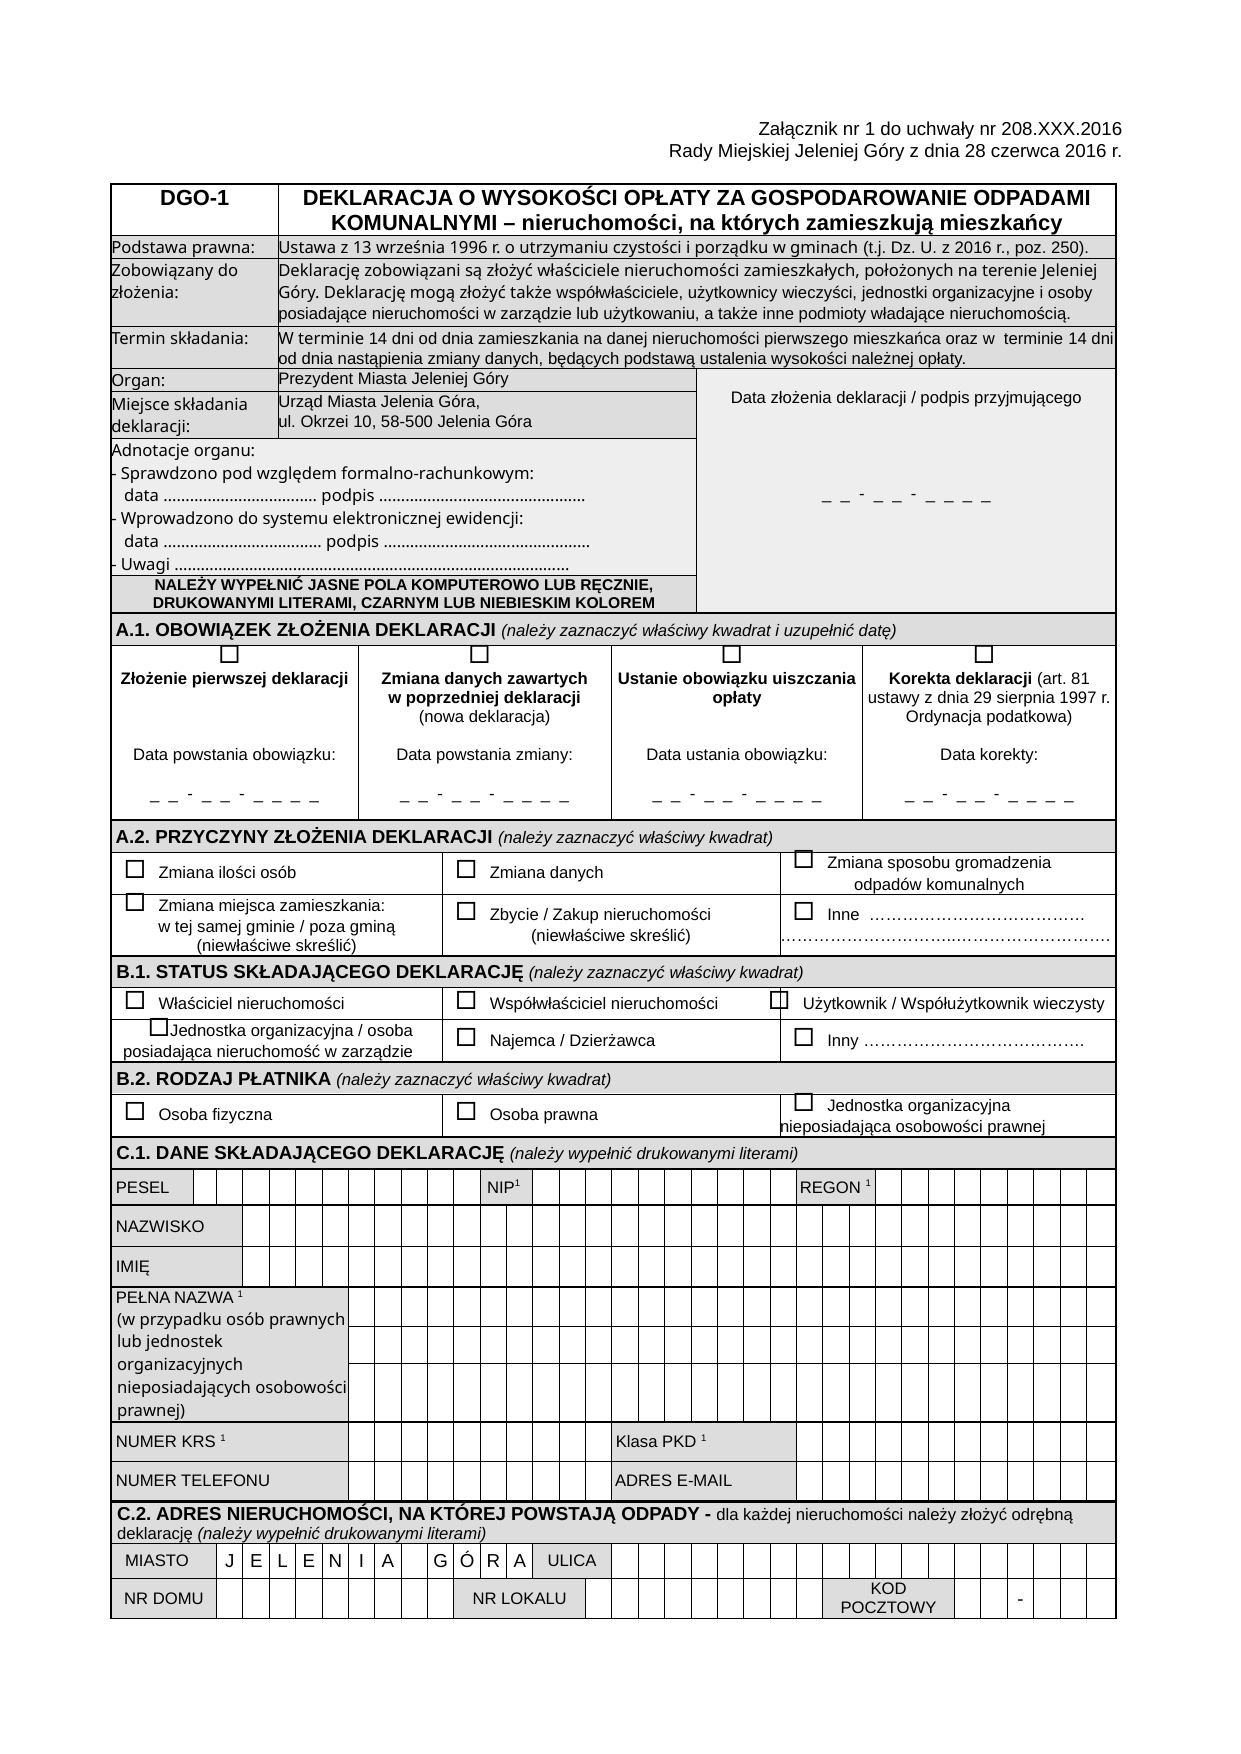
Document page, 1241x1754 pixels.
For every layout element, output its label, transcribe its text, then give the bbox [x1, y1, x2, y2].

table_cell [981, 1327, 1007, 1363]
table_cell  Współwłaściciel nieruchomości [443, 988, 780, 1019]
table_cell [428, 1247, 453, 1286]
table_cell [296, 1247, 322, 1286]
table_cell [665, 1206, 691, 1246]
table_cell NUMER TELEFONU [112, 1462, 348, 1500]
table_cell [1008, 1423, 1033, 1461]
table_cell [507, 1364, 532, 1421]
table_cell C.2. ADRES NIERUCHOMOŚCI, NA KTÓREJ POWSTAJĄ ODPADY - dla każdej nieruchomości należy złożyć odrębną deklarację (należy wypełnić drukowanymi literami) [112, 1503, 1115, 1543]
table_cell MIASTO [112, 1544, 216, 1578]
table_cell [876, 1364, 901, 1421]
table_cell [481, 1462, 506, 1500]
table_cell KOD POCZTOWY [823, 1579, 954, 1618]
table_cell [771, 1206, 796, 1246]
table_cell [270, 1247, 295, 1286]
table_cell  Zmiana sposobu gromadzenia odpadów komunalnych [781, 853, 1115, 893]
table_cell [981, 1206, 1007, 1246]
table_cell [744, 1579, 770, 1618]
table_cell [1061, 1170, 1086, 1204]
table_cell [692, 1247, 717, 1286]
table_cell [1034, 1364, 1060, 1421]
table_cell [533, 1247, 559, 1286]
table_cell [850, 1288, 875, 1326]
table_cell [194, 1170, 216, 1204]
table_cell Termin składania: [112, 327, 278, 368]
table_cell [1061, 1364, 1086, 1421]
table_cell [850, 1206, 875, 1246]
table_cell  Korekta deklaracji (art. 81 ustawy z dnia 29 sierpnia 1997 r. Ordynacja podatkowa) Data korekty: _ _ - _ _ - _ _ _ _ [863, 646, 1115, 819]
table_cell [665, 1327, 691, 1363]
table_cell [981, 1288, 1007, 1326]
table_cell [850, 1247, 875, 1286]
table_cell [744, 1247, 770, 1286]
table_cell [349, 1327, 374, 1363]
table_cell [243, 1170, 269, 1204]
table_cell [1034, 1206, 1060, 1246]
table_cell [612, 1327, 638, 1363]
table_cell [981, 1423, 1007, 1461]
table_cell I [349, 1544, 374, 1578]
table_cell [665, 1170, 691, 1204]
table_cell [428, 1206, 453, 1246]
table_cell N [323, 1544, 348, 1578]
table_cell [481, 1206, 506, 1246]
table_cell [1034, 1170, 1060, 1204]
table_cell [902, 1462, 928, 1500]
table_cell [797, 1579, 822, 1618]
table_cell [1087, 1423, 1115, 1461]
table_cell [823, 1423, 849, 1461]
table_cell [375, 1327, 401, 1363]
table_cell [1061, 1247, 1086, 1286]
table_cell [639, 1288, 664, 1326]
table_cell [323, 1170, 348, 1204]
table_cell [981, 1364, 1007, 1421]
table_cell [428, 1327, 453, 1363]
table_cell [692, 1364, 717, 1421]
table_cell [533, 1423, 559, 1461]
table_cell [692, 1579, 717, 1618]
table_cell [955, 1462, 980, 1500]
table_cell [797, 1544, 822, 1578]
table_cell [771, 1288, 796, 1326]
table_cell [718, 1544, 743, 1578]
table_cell [612, 1288, 638, 1326]
table_cell [639, 1544, 664, 1578]
table_cell [560, 1327, 585, 1363]
table_cell [402, 1206, 427, 1246]
table_cell [797, 1462, 822, 1500]
table_cell [955, 1170, 980, 1204]
table_cell NR LOKALU [454, 1579, 585, 1618]
table_cell [718, 1364, 743, 1421]
table_cell [428, 1462, 453, 1500]
table_cell [560, 1206, 585, 1246]
table_cell [402, 1364, 427, 1421]
table_cell [744, 1364, 770, 1421]
table_cell [665, 1544, 691, 1578]
table_cell [850, 1327, 875, 1363]
table_cell [1087, 1579, 1115, 1618]
table_cell [771, 1170, 796, 1204]
table_cell [323, 1579, 348, 1618]
table_cell [639, 1327, 664, 1363]
table_cell [1034, 1327, 1060, 1363]
table_cell Deklarację zobowiązani są złożyć właściciele nieruchomości zamieszkałych, położonych na terenie Jeleniej Góry. Deklarację mogą złożyć także współwłaściciele, użytkownicy wieczyści, jednostki organizacyjne i osoby posiadające nieruchomości w zarządzie lub użytkowaniu, a także inne podmioty władające nieruchomością. [279, 259, 1115, 326]
table_cell [1034, 1288, 1060, 1326]
table_cell [1008, 1364, 1033, 1421]
table_cell [1008, 1206, 1033, 1246]
table_cell [375, 1579, 401, 1618]
table_cell [375, 1462, 401, 1500]
table_cell [1061, 1206, 1086, 1246]
table_cell [902, 1544, 928, 1578]
table_cell [876, 1544, 901, 1578]
table_cell [296, 1170, 322, 1204]
table_cell [1034, 1247, 1060, 1286]
table_cell REGON 1 [797, 1170, 875, 1204]
table_cell [902, 1206, 928, 1246]
table_cell  Najemca / Dzierżawca [443, 1020, 780, 1061]
table_cell [1061, 1544, 1086, 1578]
table_cell [955, 1206, 980, 1246]
table_cell [428, 1423, 453, 1461]
table_cell [823, 1206, 849, 1246]
table_cell [243, 1206, 269, 1246]
table_cell [454, 1170, 480, 1204]
table_cell [639, 1247, 664, 1286]
table_cell R [481, 1544, 506, 1578]
table_header DGO-1 [112, 185, 278, 235]
table_cell [1061, 1327, 1086, 1363]
table_cell [692, 1170, 717, 1204]
table_cell [349, 1579, 374, 1618]
table_cell [428, 1170, 453, 1204]
table_cell [612, 1364, 638, 1421]
table_cell [533, 1364, 559, 1421]
table_cell [481, 1288, 506, 1326]
table_cell E [243, 1544, 269, 1578]
table_cell  Złożenie pierwszej deklaracji Data powstania obowiązku: _ _ - _ _ - _ _ _ _ [112, 646, 358, 819]
table_cell [823, 1288, 849, 1326]
table_cell [823, 1327, 849, 1363]
table_cell [586, 1206, 611, 1246]
table_cell [981, 1579, 1007, 1618]
table_cell [560, 1364, 585, 1421]
table_cell [375, 1206, 401, 1246]
table_cell [955, 1288, 980, 1326]
table_cell [876, 1170, 901, 1204]
table_cell [929, 1364, 954, 1421]
table_cell [797, 1327, 822, 1363]
table_cell [402, 1170, 427, 1204]
table_cell [375, 1247, 401, 1286]
table_cell [876, 1423, 901, 1461]
table_cell [533, 1327, 559, 1363]
table_cell [454, 1327, 480, 1363]
table_cell [1087, 1206, 1115, 1246]
table_cell [481, 1247, 506, 1286]
table_cell [270, 1579, 295, 1618]
table_cell [692, 1544, 717, 1578]
table_cell [1087, 1544, 1115, 1578]
table_cell [586, 1247, 611, 1286]
table_cell Jednostka organizacyjna / osoba posiadająca nieruchomość w zarządzie [112, 1020, 442, 1061]
table_cell [586, 1364, 611, 1421]
table_cell [902, 1327, 928, 1363]
table_cell [375, 1423, 401, 1461]
table_cell [797, 1364, 822, 1421]
table_cell [612, 1579, 638, 1618]
table_cell NAZWISKO [112, 1206, 242, 1246]
table_cell NALEŻY WYPEŁNIĆ JASNE POLA KOMPUTEROWO LUB RĘCZNIE, DRUKOWANYMI LITERAMI, CZARNYM LUB NIEBIESKIM KOLOREM [112, 576, 696, 612]
table_cell  Inny …………………………………. [781, 1020, 1115, 1061]
table_cell A.2. PRZYCZYNY ZŁOŻENIA DEKLARACJI (należy zaznaczyć właściwy kwadrat) [112, 821, 1115, 852]
table_cell  Zmiana miejsca zamieszkania: w tej samej gminie / poza gminą (niewłaściwe skreślić) [112, 895, 442, 955]
table_cell  Zbycie / Zakup nieruchomości (niewłaściwe skreślić) [443, 895, 780, 955]
table_cell [797, 1288, 822, 1326]
table_cell [929, 1327, 954, 1363]
table_cell [1087, 1462, 1115, 1500]
table_cell [1034, 1462, 1060, 1500]
table_cell  Użytkownik / Współużytkownik wieczysty [781, 988, 1115, 1019]
table_cell [981, 1170, 1007, 1204]
table_cell [797, 1247, 822, 1286]
table_cell [639, 1364, 664, 1421]
table_cell [533, 1462, 559, 1500]
table_cell [349, 1206, 374, 1246]
table_cell IMIĘ [112, 1247, 242, 1286]
table_cell [981, 1462, 1007, 1500]
table_cell [639, 1170, 664, 1204]
table_cell [349, 1247, 374, 1286]
table_cell [586, 1288, 611, 1326]
table_cell [1087, 1247, 1115, 1286]
table_cell Urząd Miasta Jelenia Góra, ul. Okrzei 10, 58-500 Jelenia Góra [279, 392, 696, 438]
table_cell [955, 1364, 980, 1421]
table_cell ADRES E-MAIL [612, 1462, 796, 1500]
table_cell [1034, 1544, 1060, 1578]
table_cell [639, 1579, 664, 1618]
table_cell [349, 1288, 374, 1326]
table_header DEKLARACJA O WYSOKOŚCI OPŁATY ZA GOSPODAROWANIE ODPADAMI KOMUNALNYMI – nieruchomości, na których zamieszkują mieszkańcy [279, 185, 1115, 235]
table_cell [876, 1327, 901, 1363]
table_cell [665, 1247, 691, 1286]
table_cell [692, 1288, 717, 1326]
table_cell  Osoba prawna [443, 1095, 780, 1136]
table_cell Adnotacje organu: - Sprawdzono pod względem formalno-rachunkowym: data …………………………..… podpis …………………………...……..…… - Wprowadzono do systemu elektronicznej ewidencji: data …………………...……...… podpis ………..…………………...………… - Uwagi ……………………………………………………………………………… [112, 439, 696, 575]
table_cell [481, 1327, 506, 1363]
table_cell W terminie 14 dni od dnia zamieszkania na danej nieruchomości pierwszego mieszkańca oraz w terminie 14 dni od dnia nastąpienia zmiany danych, będących podstawą ustalenia wysokości należnej opłaty. [279, 327, 1115, 368]
table_cell [929, 1544, 954, 1578]
table_cell  Osoba fizyczna [112, 1095, 442, 1136]
table_cell [902, 1364, 928, 1421]
table_cell [692, 1206, 717, 1246]
table_cell [507, 1462, 532, 1500]
table_cell [1034, 1423, 1060, 1461]
table_cell [349, 1170, 374, 1204]
table_cell [586, 1170, 611, 1204]
table_cell [718, 1247, 743, 1286]
table_cell Ó [454, 1544, 480, 1578]
table_cell [1008, 1462, 1033, 1500]
table_cell [270, 1170, 295, 1204]
table_cell [428, 1364, 453, 1421]
table_cell  Zmiana ilości osób [112, 853, 442, 893]
table_cell ULICA [533, 1544, 611, 1578]
table_cell [375, 1170, 401, 1204]
table_cell [323, 1206, 348, 1246]
table_cell [217, 1579, 242, 1618]
table_cell [1008, 1288, 1033, 1326]
table_cell NUMER KRS 1 [112, 1423, 348, 1461]
table_cell [454, 1423, 480, 1461]
table_cell [981, 1544, 1007, 1578]
table_cell [560, 1288, 585, 1326]
table_cell [823, 1462, 849, 1500]
table_cell [323, 1247, 348, 1286]
table_cell [902, 1288, 928, 1326]
table_cell [771, 1579, 796, 1618]
table_cell J [217, 1544, 242, 1578]
table_cell [402, 1423, 427, 1461]
text Załącznik nr 1 do uchwały nr 208.XXX.2016 Rady Miejskiej Jeleniej Góry z dnia 28 czerwca 2016 r. [118, 118, 1122, 161]
table_cell [560, 1423, 585, 1461]
table_cell [402, 1579, 427, 1618]
table_cell Ustawa z 13 września 1996 r. o utrzymaniu czystości i porządku w gminach (t.j. Dz. U. z 2016 r., poz. 250). [279, 236, 1115, 258]
table_cell [349, 1423, 374, 1461]
table_cell [929, 1247, 954, 1286]
table_cell [612, 1170, 638, 1204]
table_cell NIP1 [481, 1170, 532, 1204]
table_cell [481, 1364, 506, 1421]
table_cell [402, 1462, 427, 1500]
table_cell [876, 1288, 901, 1326]
table_cell [744, 1206, 770, 1246]
table_cell [639, 1206, 664, 1246]
table_cell - [1008, 1579, 1033, 1618]
table_cell [296, 1579, 322, 1618]
table_cell G [428, 1544, 453, 1578]
table_cell [375, 1364, 401, 1421]
table_cell [1008, 1544, 1033, 1578]
table_cell [771, 1247, 796, 1286]
table_cell Podstawa prawna: [112, 236, 278, 258]
table_cell [507, 1423, 532, 1461]
table_cell [586, 1462, 611, 1500]
table_cell [850, 1462, 875, 1500]
table_cell [692, 1327, 717, 1363]
table_cell [454, 1364, 480, 1421]
table_cell [1008, 1170, 1033, 1204]
table_cell Miejsce składania deklaracji: [112, 392, 278, 438]
table_cell [955, 1579, 980, 1618]
table_cell [481, 1423, 506, 1461]
table_cell PEŁNA NAZWA 1 (w przypadku osób prawnych lub jednostek organizacyjnych nieposiadających osobowości prawnej) [112, 1288, 348, 1421]
table_cell [1034, 1579, 1060, 1618]
table_cell [217, 1170, 242, 1204]
table_cell [349, 1462, 374, 1500]
table_cell [876, 1206, 901, 1246]
table_cell [718, 1206, 743, 1246]
table_cell [744, 1327, 770, 1363]
table_cell [981, 1247, 1007, 1286]
table_cell [955, 1544, 980, 1578]
table_cell [797, 1206, 822, 1246]
table_cell Data złożenia deklaracji / podpis przyjmującego _ _ - _ _ - _ _ _ _ [697, 369, 1115, 612]
table_cell [823, 1247, 849, 1286]
table_cell Prezydent Miasta Jeleniej Góry [279, 369, 696, 391]
table_cell [929, 1423, 954, 1461]
table_cell [402, 1288, 427, 1326]
table_cell [1087, 1364, 1115, 1421]
table_cell [533, 1170, 559, 1204]
table_cell [533, 1206, 559, 1246]
table_cell [929, 1462, 954, 1500]
table_cell [665, 1288, 691, 1326]
table_cell [507, 1206, 532, 1246]
table_cell [375, 1288, 401, 1326]
table_cell [612, 1206, 638, 1246]
table_cell A [507, 1544, 532, 1578]
table_cell [507, 1247, 532, 1286]
table_cell [243, 1247, 269, 1286]
table_cell [454, 1462, 480, 1500]
table_cell [349, 1364, 374, 1421]
table_cell [533, 1288, 559, 1326]
table_cell [876, 1247, 901, 1286]
table_cell [402, 1247, 427, 1286]
table_cell NR DOMU [112, 1579, 216, 1618]
table_cell [718, 1327, 743, 1363]
table_cell [454, 1288, 480, 1326]
table_cell [744, 1170, 770, 1204]
table_cell [929, 1206, 954, 1246]
table_cell [955, 1247, 980, 1286]
table_cell  Zmiana danych zawartych w poprzedniej deklaracji (nowa deklaracja) Data powstania zmiany: _ _ - _ _ - _ _ _ _ [359, 646, 611, 819]
table_cell [1008, 1247, 1033, 1286]
table_cell [771, 1544, 796, 1578]
table_cell [744, 1288, 770, 1326]
table_cell [270, 1206, 295, 1246]
table_cell [902, 1247, 928, 1286]
table_cell [454, 1206, 480, 1246]
table_cell [428, 1579, 453, 1618]
table_cell [850, 1364, 875, 1421]
table_cell [1061, 1462, 1086, 1500]
table_cell [560, 1462, 585, 1500]
table_cell [902, 1170, 928, 1204]
table_cell [507, 1288, 532, 1326]
table_cell B.2. RODZAJ PŁATNIKA (należy zaznaczyć właściwy kwadrat) [112, 1063, 1115, 1093]
table_cell [823, 1364, 849, 1421]
table_cell [929, 1288, 954, 1326]
table_cell  Inne ………………………………… …………………………..………………………. [781, 895, 1115, 955]
table_cell [1061, 1579, 1086, 1618]
table_cell [665, 1579, 691, 1618]
table_cell  Zmiana danych [443, 853, 780, 893]
table_cell L [270, 1544, 295, 1578]
table_cell [296, 1206, 322, 1246]
table_cell [718, 1579, 743, 1618]
table_cell [665, 1364, 691, 1421]
table_cell [1087, 1170, 1115, 1204]
table_cell C.1. DANE SKŁADAJĄCEGO DEKLARACJĘ (należy wypełnić drukowanymi literami) [112, 1138, 1115, 1168]
table_cell B.1. STATUS SKŁADAJĄCEGO DEKLARACJĘ (należy zaznaczyć właściwy kwadrat) [112, 957, 1115, 987]
table_cell [507, 1327, 532, 1363]
table_cell [718, 1288, 743, 1326]
table_cell [560, 1170, 585, 1204]
table_cell [1061, 1423, 1086, 1461]
table_cell [744, 1544, 770, 1578]
table_cell  Właściciel nieruchomości [112, 988, 442, 1019]
table_cell [929, 1170, 954, 1204]
table_cell [850, 1544, 875, 1578]
table_cell [797, 1423, 822, 1461]
table_cell [1061, 1288, 1086, 1326]
table_cell [955, 1327, 980, 1363]
table_cell [428, 1288, 453, 1326]
table_cell Zobowiązany do złożenia: [112, 259, 278, 326]
table_cell [560, 1247, 585, 1286]
table_cell [402, 1327, 427, 1363]
table_cell [1087, 1327, 1115, 1363]
table_cell [718, 1170, 743, 1204]
table_cell [876, 1462, 901, 1500]
table_cell [243, 1579, 269, 1618]
table_cell PESEL [112, 1170, 193, 1204]
table_cell  Ustanie obowiązku uiszczania opłaty Data ustania obowiązku: _ _ - _ _ - _ _ _ _ [612, 646, 862, 819]
table_cell [1087, 1288, 1115, 1326]
table_cell [902, 1423, 928, 1461]
table_cell Klasa PKD 1 [612, 1423, 796, 1461]
table_cell A [375, 1544, 401, 1578]
table_cell  Jednostka organizacyjna nieposiadająca osobowości prawnej [781, 1095, 1115, 1136]
table_cell [586, 1423, 611, 1461]
table_cell [612, 1544, 638, 1578]
table_cell [823, 1544, 849, 1578]
table_cell [402, 1544, 427, 1578]
table_cell [850, 1423, 875, 1461]
table_cell [586, 1327, 611, 1363]
table_cell [771, 1364, 796, 1421]
table_cell A.1. OBOWIĄZEK ZŁOŻENIA DEKLARACJI (należy zaznaczyć właściwy kwadrat i uzupełnić datę) [112, 614, 1115, 645]
table_cell [771, 1327, 796, 1363]
table_cell [612, 1247, 638, 1286]
table_cell E [296, 1544, 322, 1578]
table_cell [586, 1579, 611, 1618]
table_cell [955, 1423, 980, 1461]
table_cell [454, 1247, 480, 1286]
table_cell [1008, 1327, 1033, 1363]
table_cell Organ: [112, 369, 278, 391]
